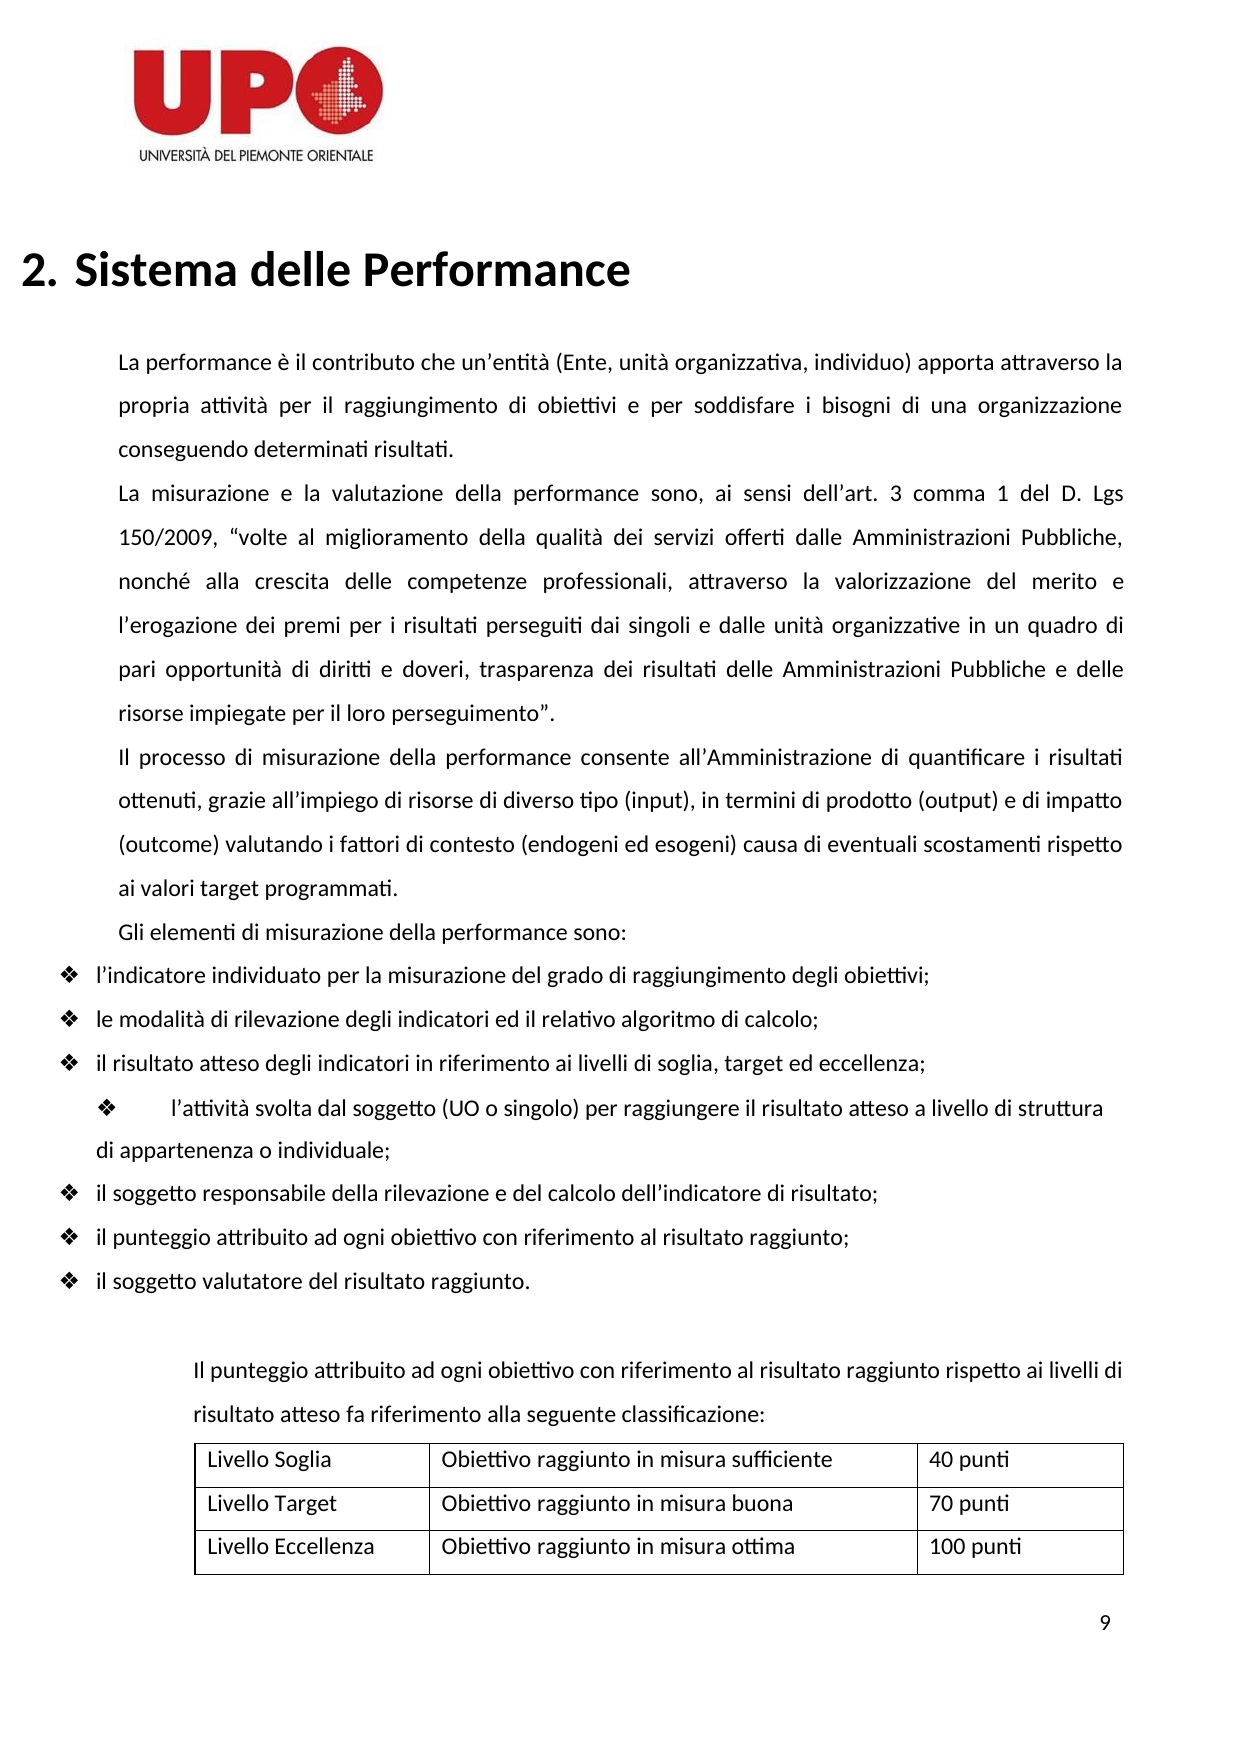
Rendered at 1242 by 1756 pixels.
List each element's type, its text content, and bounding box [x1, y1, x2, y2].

list le modalità di rilevazione degli indicatori ed il relativo algoritmo di calcolo; [58, 1002, 1185, 1034]
table_cell 70 punti [918, 1488, 1123, 1530]
text Il punteggio attribuito ad ogni obiettivo con riferimento al risultato raggiunto rispetto ai livelli di risultato atteso fa riferimento alla seguente classificazione: [193, 1355, 1128, 1428]
text Il processo di misurazione della performance consente all’Amministrazione di quantificare i risultati ottenuti, grazie all’impiego di risorse di diverso tipo (input), in termini di prodotto (output) e di impatto (outcome) valutando i fattori di contesto (endogeni ed esogeni) causa di eventuali scostamenti rispetto ai valori target programmati. [118, 742, 1125, 902]
table_cell Livello Eccellenza [196, 1531, 429, 1574]
table_header Obiettivo raggiunto in misura sufficiente [430, 1444, 917, 1487]
list il soggetto valutatore del risultato raggiunto. [58, 1264, 1185, 1296]
list il soggetto responsabile della rilevazione e del calcolo dell’indicatore di risultato; [58, 1176, 1185, 1208]
list l’indicatore individuato per la misurazione del grado di raggiungimento degli obiettivi; [58, 958, 1185, 990]
text Gli elementi di misurazione della performance sono: [118, 917, 1185, 946]
list il risultato atteso degli indicatori in riferimento ai livelli di soglia, target ed eccellenza; [58, 1046, 1185, 1079]
table_cell Obiettivo raggiunto in misura buona [430, 1488, 917, 1530]
text La misurazione e la valutazione della performance sono, ai sensi dell’art. 3 comma 1 del D. Lgs 150/2009, “volte al miglioramento della qualità dei servizi offerti dalle Amministrazioni Pubbliche, nonché alla crescita delle competenze professionali, attraverso la valorizzazione del merito e l’erogazione dei premi per i risultati perseguiti dai singoli e dalle unità organizzative in un quadro di pari opportunità di diritti e doveri, trasparenza dei risultati delle Amministrazioni Pubbliche e delle risorse impiegate per il loro perseguimento”. [118, 478, 1124, 727]
table_header Livello Soglia [196, 1444, 429, 1487]
list l’attività svolta dal soggetto (UO o singolo) per raggiungere il risultato atteso a livello di struttura di appartenenza o individuale; [96, 1091, 1120, 1164]
table_cell Obiettivo raggiunto in misura ottima [430, 1531, 917, 1574]
table_header 40 punti [918, 1444, 1123, 1487]
table_cell Livello Target [196, 1488, 429, 1530]
table_cell 100 punti [918, 1531, 1123, 1574]
list il punteggio attribuito ad ogni obiettivo con riferimento al risultato raggiunto; [58, 1220, 1185, 1252]
list Sistema delle Performance [21, 238, 1185, 299]
text La performance è il contributo che un’entità (Ente, unità organizzativa, individuo) apporta attraverso la propria attività per il raggiungimento di obiettivi e per soddisfare i bisogni di una organizzazione conseguendo determinati risultati. [118, 347, 1124, 464]
